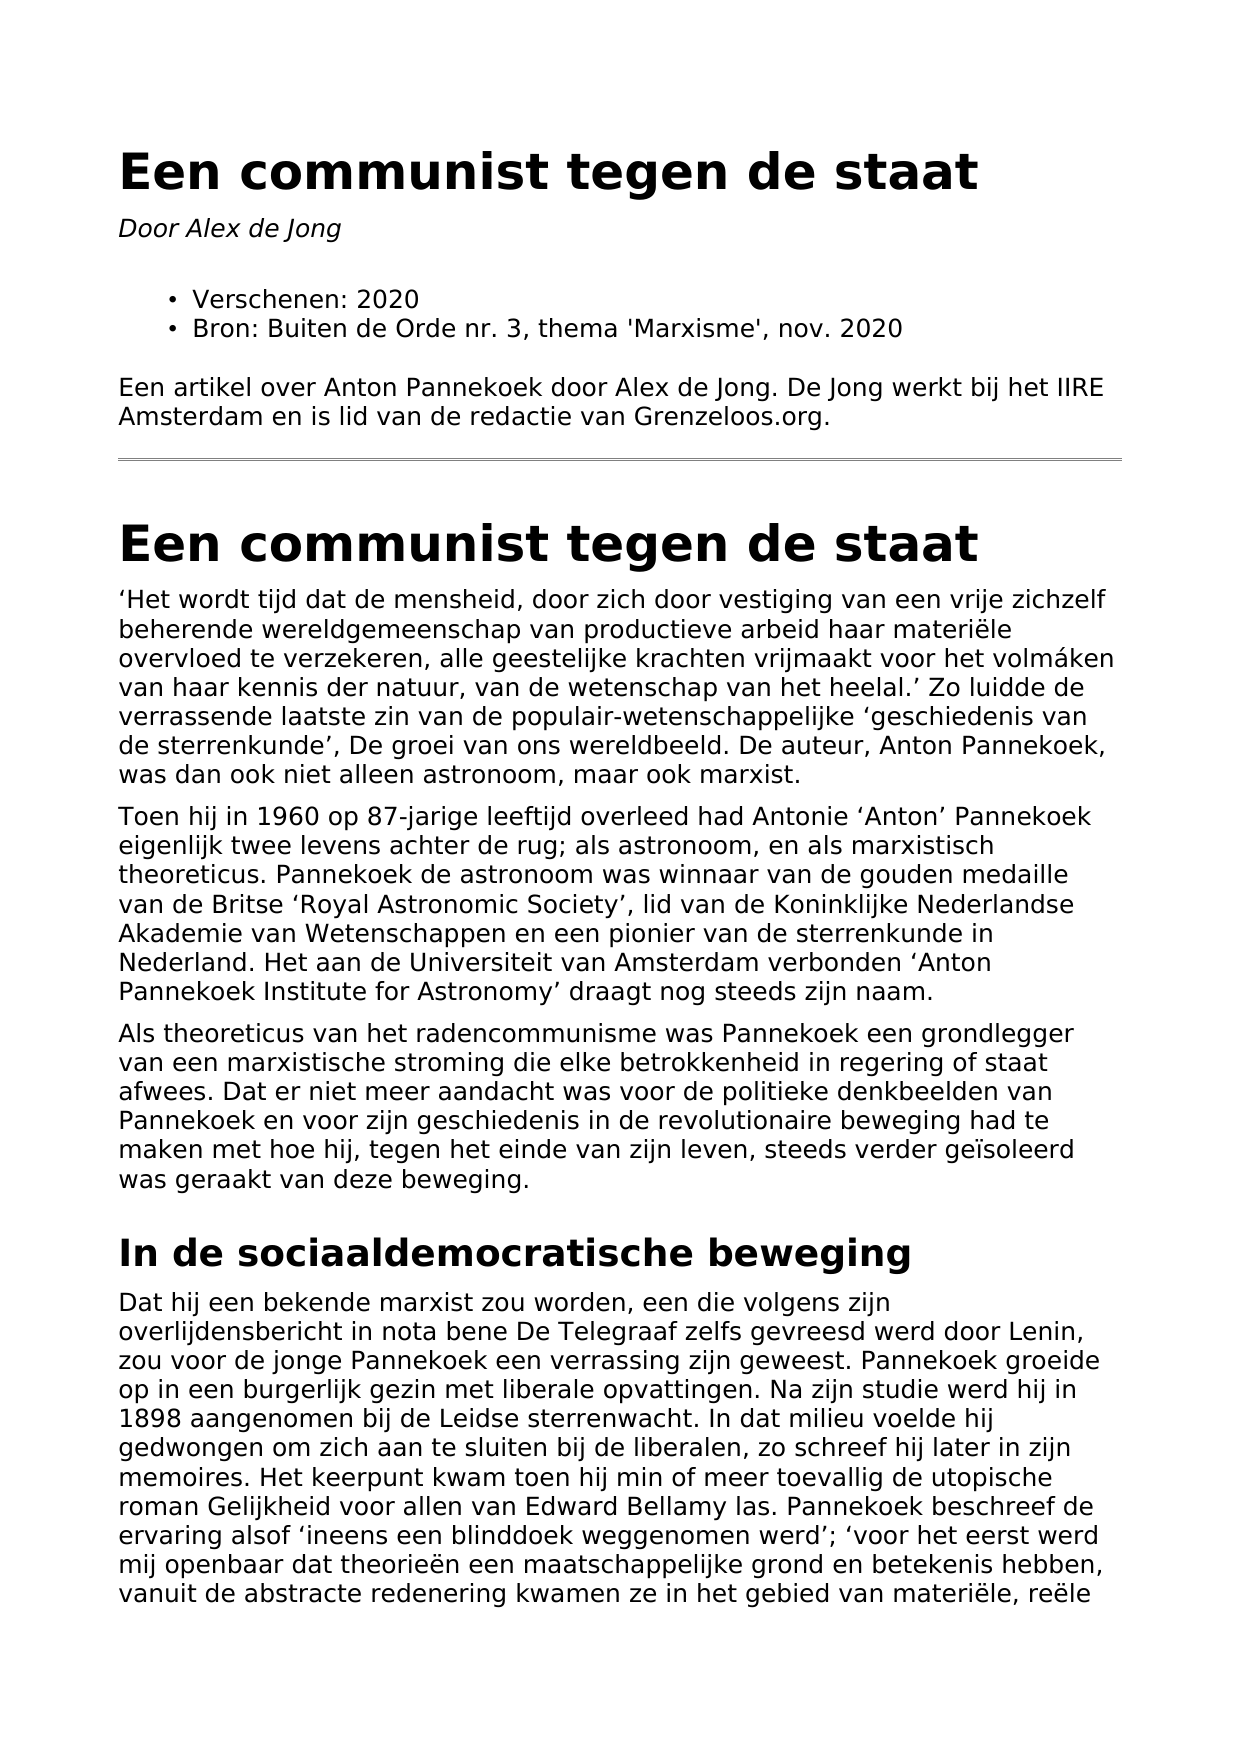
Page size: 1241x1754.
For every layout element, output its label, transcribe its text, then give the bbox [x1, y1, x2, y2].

subtitle Een communist tegen de staat [118, 515, 1122, 573]
text ‘Het wordt tijd dat de mensheid, door zich door vestiging van een vrije zichzelf beherende wereldgemeenschap van productieve arbeid haar materiële overvloed te verzekeren, alle geestelijke krachten vrijmaakt voor het volmáken van haar kennis der natuur, van de wetenschap van het heelal.’ Zo luidde de verrassende laatste zin van de populair-wetenschappelijke ‘geschiedenis van de sterrenkunde’, De groei van ons wereldbeeld. De auteur, Anton Pannekoek, was dan ook niet alleen astronoom, maar ook marxist. [118, 586, 1122, 790]
text Als theoreticus van het radencommunisme was Pannekoek een grondlegger van een marxistische stroming die elke betrokkenheid in regering of staat afwees. Dat er niet meer aandacht was voor de politieke denkbeelden van Pannekoek en voor zijn geschiedenis in de revolutionaire beweging had te maken met hoe hij, tegen het einde van zijn leven, steeds verder geïsoleerd was geraakt van deze beweging. [118, 1019, 1122, 1194]
subtitle In de sociaaldemocratische beweging [118, 1232, 1122, 1275]
text Dat hij een bekende marxist zou worden, een die volgens zijn overlijdensbericht in nota bene De Telegraaf zelfs gevreesd werd door Lenin, zou voor de jonge Pannekoek een verrassing zijn geweest. Pannekoek groeide op in een burgerlijk gezin met liberale opvattingen. Na zijn studie werd hij in 1898 aangenomen bij de Leidse sterrenwacht. In dat milieu voelde hij gedwongen om zich aan te sluiten bij de liberalen, zo schreef hij later in zijn memoires. Het keerpunt kwam toen hij min of meer toevallig de utopische roman Gelijkheid voor allen van Edward Bellamy las. Pannekoek beschreef de ervaring alsof ‘ineens een blinddoek weggenomen werd’; ‘voor het eerst werd mij openbaar dat theorieën een maatschappelijke grond en betekenis hebben, vanuit de abstracte redenering kwamen ze in het gebied van materiële, reële [118, 1288, 1122, 1608]
list Bron: Buiten de Orde nr. 3, thema 'Marxisme', nov. 2020 [177, 314, 1122, 343]
subtitle Een communist tegen de staat [118, 143, 1122, 201]
text Een artikel over Anton Pannekoek door Alex de Jong. De Jong werkt bij het IIRE Amsterdam en is lid van de redactie van Grenzeloos.org. [118, 373, 1122, 431]
text Toen hij in 1960 op 87-jarige leeftijd overleed had Antonie ‘Anton’ Pannekoek eigenlijk twee levens achter de rug; als astronoom, en als marxistisch theoreticus. Pannekoek de astronoom was winnaar van de gouden medaille van de Britse ‘Royal Astronomic Society’, lid van de Koninklijke Nederlandse Akademie van Wetenschappen en een pionier van de sterrenkunde in Nederland. Het aan de Universiteit van Amsterdam verbonden ‘Anton Pannekoek Institute for Astronomy’ draagt nog steeds zijn naam. [118, 802, 1122, 1007]
text Door Alex de Jong [118, 214, 1122, 243]
list Verschenen: 2020 [177, 285, 1122, 314]
